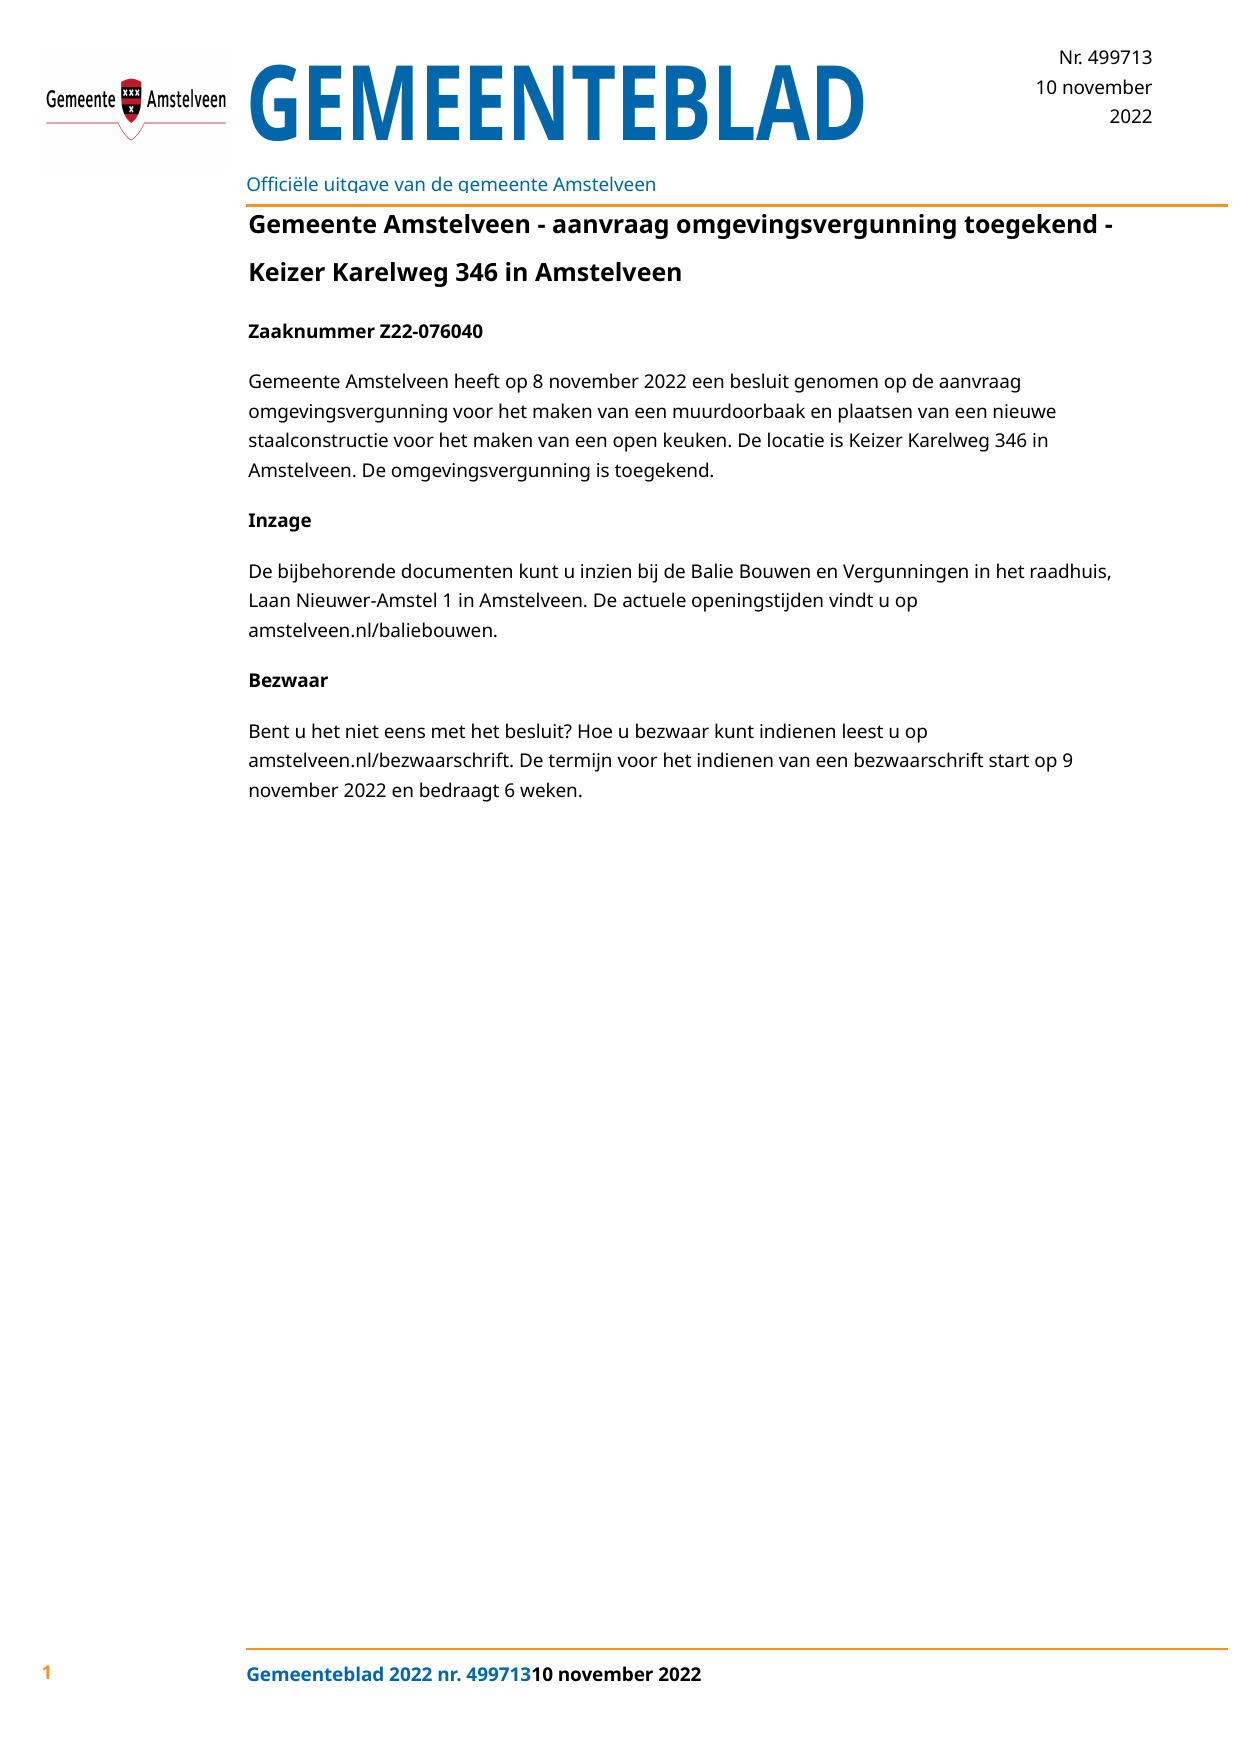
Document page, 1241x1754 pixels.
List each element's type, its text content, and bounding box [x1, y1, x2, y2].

text Zaaknummer Z22-076040 [248, 318, 1152, 344]
text Gemeente Amstelveen heeft op 8 november 2022 een besluit genomen op de aanvraag omgevingsvergunning voor het maken van een muurdoorbaak en plaatsen van een nieuwe staalconstructie voor het maken van een open keuken. De locatie is Keizer Karelweg 346 in Amstelveen. De omgevingsvergunning is toegekend. [248, 368, 1152, 483]
text Bezwaar [248, 667, 1152, 693]
text Inzage [248, 507, 1152, 533]
text Gemeente Amstelveen - aanvraag omgevingsvergunning toegekend - Keizer Karelweg 346 in Amstelveen [248, 207, 1152, 288]
text De bijbehorende documenten kunt u inzien bij de Balie Bouwen en Vergunningen in het raadhuis, Laan Nieuwer-Amstel 1 in Amstelveen. De actuele openingstijden vindt u op amstelveen.nl/baliebouwen. [248, 558, 1152, 643]
text Bent u het niet eens met het besluit? Hoe u bezwaar kunt indienen leest u op amstelveen.nl/bezwaarschrift. De termijn voor het indienen van een bezwaarschrift start op 9 november 2022 en bedraagt 6 weken. [248, 718, 1152, 803]
picture [41, 47, 231, 172]
